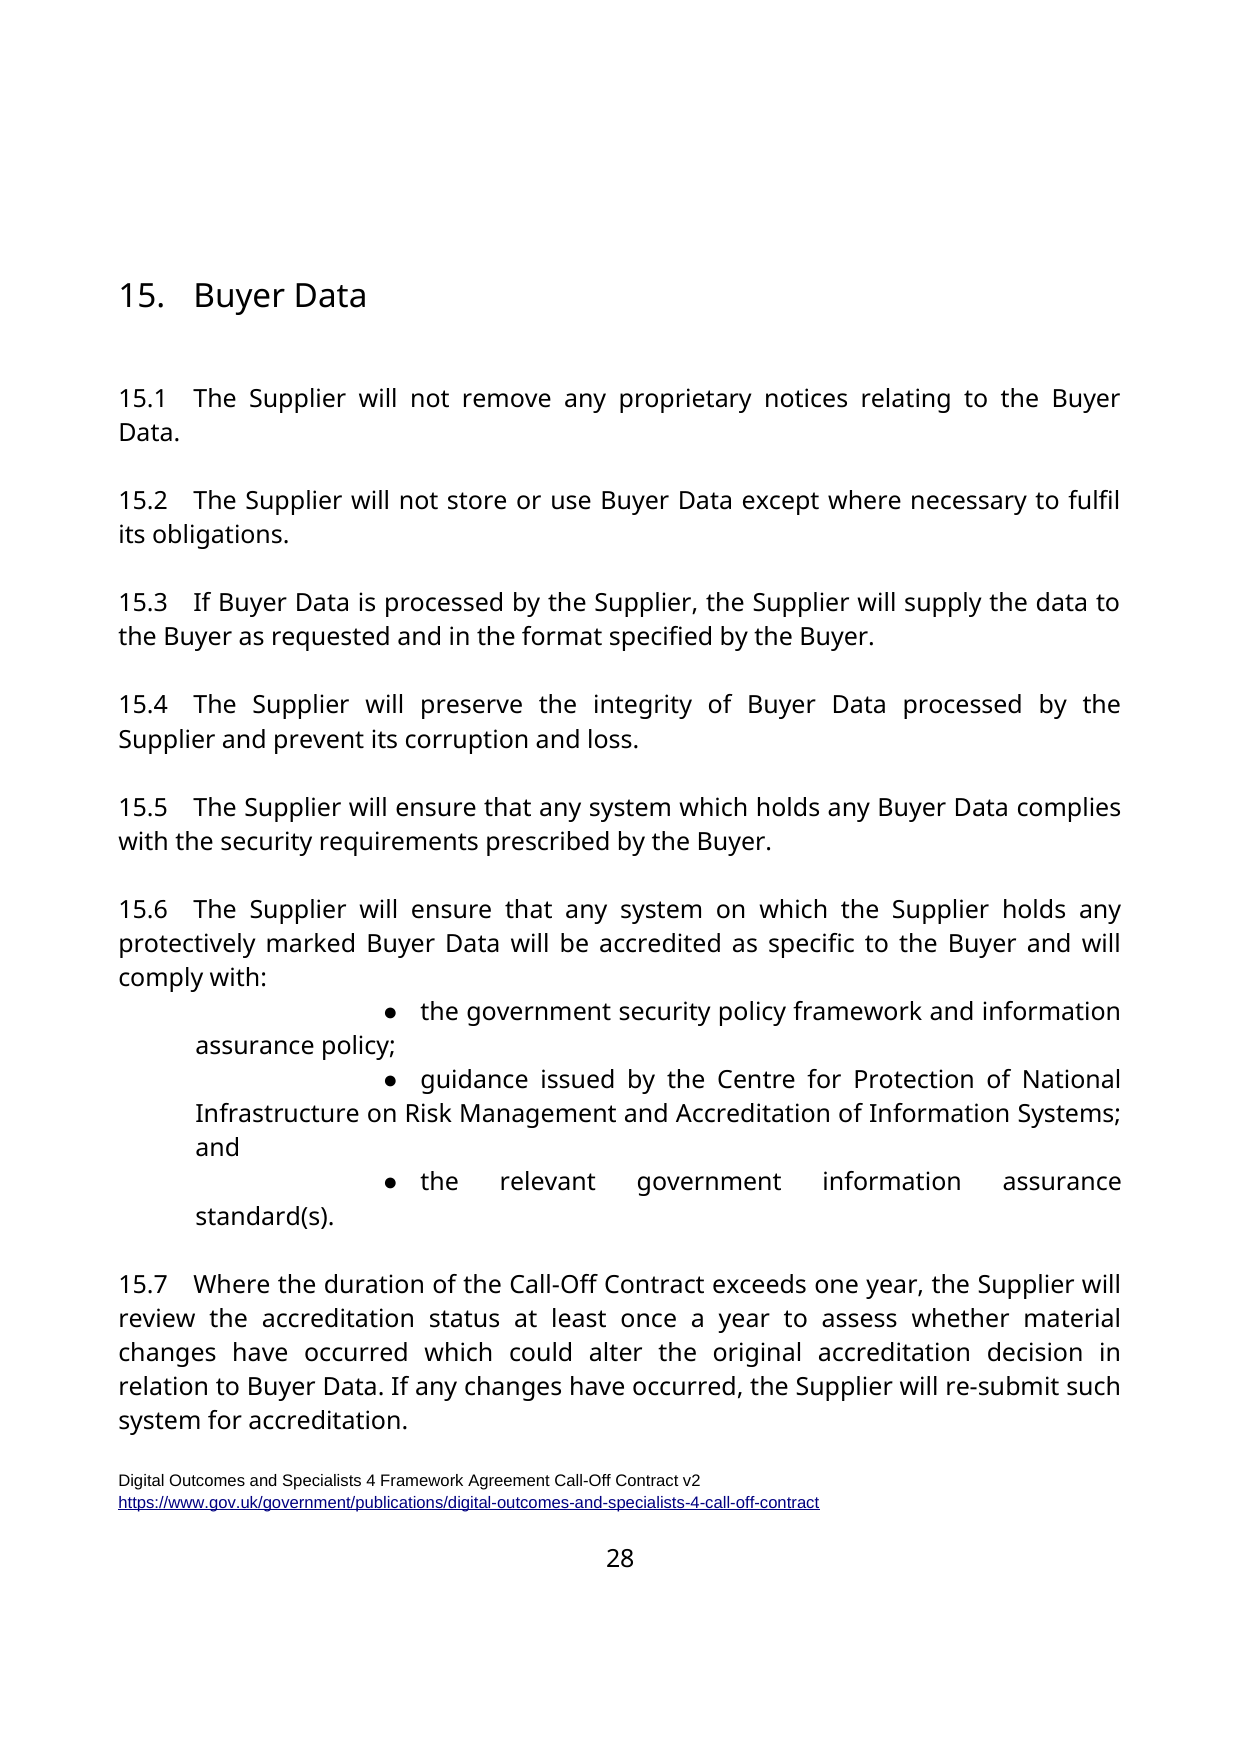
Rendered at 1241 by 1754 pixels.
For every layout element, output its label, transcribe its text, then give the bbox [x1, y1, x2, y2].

text 15.7 Where the duration of the Call-Off Contract exceeds one year, the Supplier will review the accreditation status at least once a year to assess whether material changes have occurred which could alter the original accreditation decision in relation to Buyer Data. If any changes have occurred, the Supplier will re-submit such system for accreditation. [118, 1266, 1122, 1437]
text 15.5 The Supplier will ensure that any system which holds any Buyer Data complies with the security requirements prescribed by the Buyer. [118, 789, 1122, 857]
text 15.2 The Supplier will not store or use Buyer Data except where necessary to fulfil its obligations. [118, 483, 1122, 551]
subtitle 15. Buyer Data [118, 271, 1122, 317]
list guidance issued by the Centre for Protection of National Infrastructure on Risk Management and Accreditation of Information Systems; and [195, 1062, 1122, 1164]
text 15.1 The Supplier will not remove any proprietary notices relating to the Buyer Data. [118, 381, 1122, 449]
text 15.4 The Supplier will preserve the integrity of Buyer Data processed by the Supplier and prevent its corruption and loss. [118, 687, 1122, 755]
text 15.3 If Buyer Data is processed by the Supplier, the Supplier will supply the data to the Buyer as requested and in the format specified by the Buyer. [118, 585, 1122, 653]
list the relevant government information assurance standard(s). [195, 1164, 1122, 1232]
list the government security policy framework and information assurance policy; [195, 994, 1122, 1062]
text 15.6 The Supplier will ensure that any system on which the Supplier holds any protectively marked Buyer Data will be accredited as specific to the Buyer and will comply with: [118, 892, 1122, 994]
